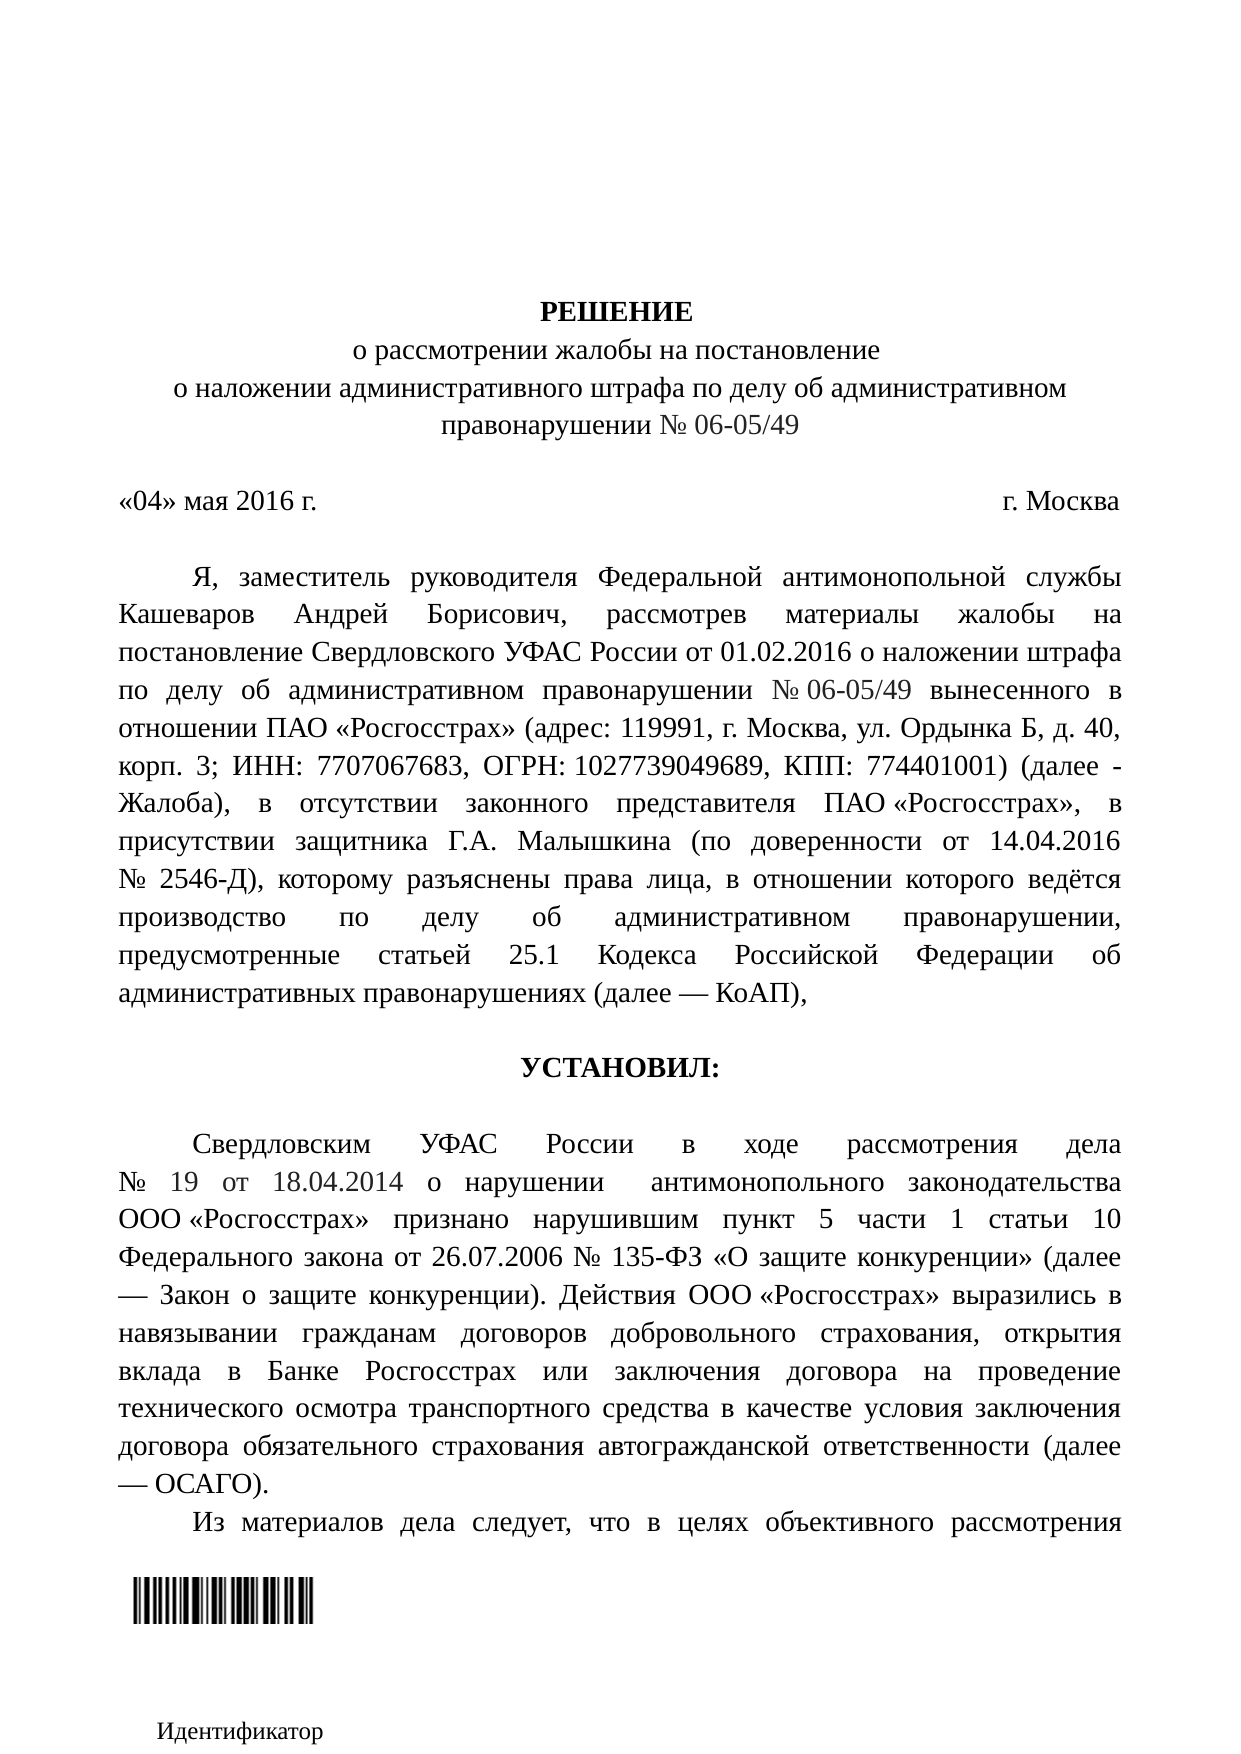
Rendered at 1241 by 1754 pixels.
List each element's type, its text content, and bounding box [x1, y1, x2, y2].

text Из материалов дела следует, что в целях объективного рассмотрения [118, 1500, 1122, 1538]
text Я, заместитель руководителя Федеральной антимонопольной службы Кашеваров Андрей Борисович, рассмотрев материалы жалобы на постановление Свердловского УФАС России от 01.02.2016 о наложении штрафа по делу об административном правонарушении № 06-05/49 вынесенного в отношении ПАО «Росгосстрах» (адрес: 119991, г. Москва, ул. Ордынка Б, д. 40, корп. 3; ИНН: 7707067683, ОГРН: 1027739049689, КПП: 774401001) (далее - Жалоба), в отсутствии законного представителя ПАО «Росгосстрах», в присутствии защитника Г.А. Малышкина (по доверенности от 14.04.2016 № 2546-Д), которому разъяснены права лица, в отношении которого ведётся производство по делу об административном правонарушении, предусмотренные статьей 25.1 Кодекса Российской Федерации об административных правонарушениях (далее — КоАП), [118, 554, 1122, 1008]
text УСТАНОВИЛ: [118, 1046, 1122, 1084]
text «04» мая 2016 г. г. Москва [118, 479, 1122, 517]
text о рассмотрении жалобы на постановление [118, 328, 1122, 365]
text о наложении административного штрафа по делу об административном правонарушении № 06-05/49 [118, 365, 1122, 441]
picture [118, 1577, 331, 1624]
text РЕШЕНИЕ [118, 290, 1122, 328]
text Свердловским УФАС России в ходе рассмотрения дела № 19 от 18.04.2014 о нарушении антимонопольного законодательства ООО «Росгосстрах» признано нарушившим пункт 5 части 1 статьи 10 Федерального закона от 26.07.2006 № 135-ФЗ «О защите конкуренции» (далее — Закон о защите конкуренции). Действия ООО «Росгосстрах» выразились в навязывании гражданам договоров добровольного страхования, открытия вклада в Банке Росгосстрах или заключения договора на проведение технического осмотра транспортного средства в качестве условия заключения договора обязательного страхования автогражданской ответственности (далее — ОСАГО). [118, 1122, 1122, 1500]
